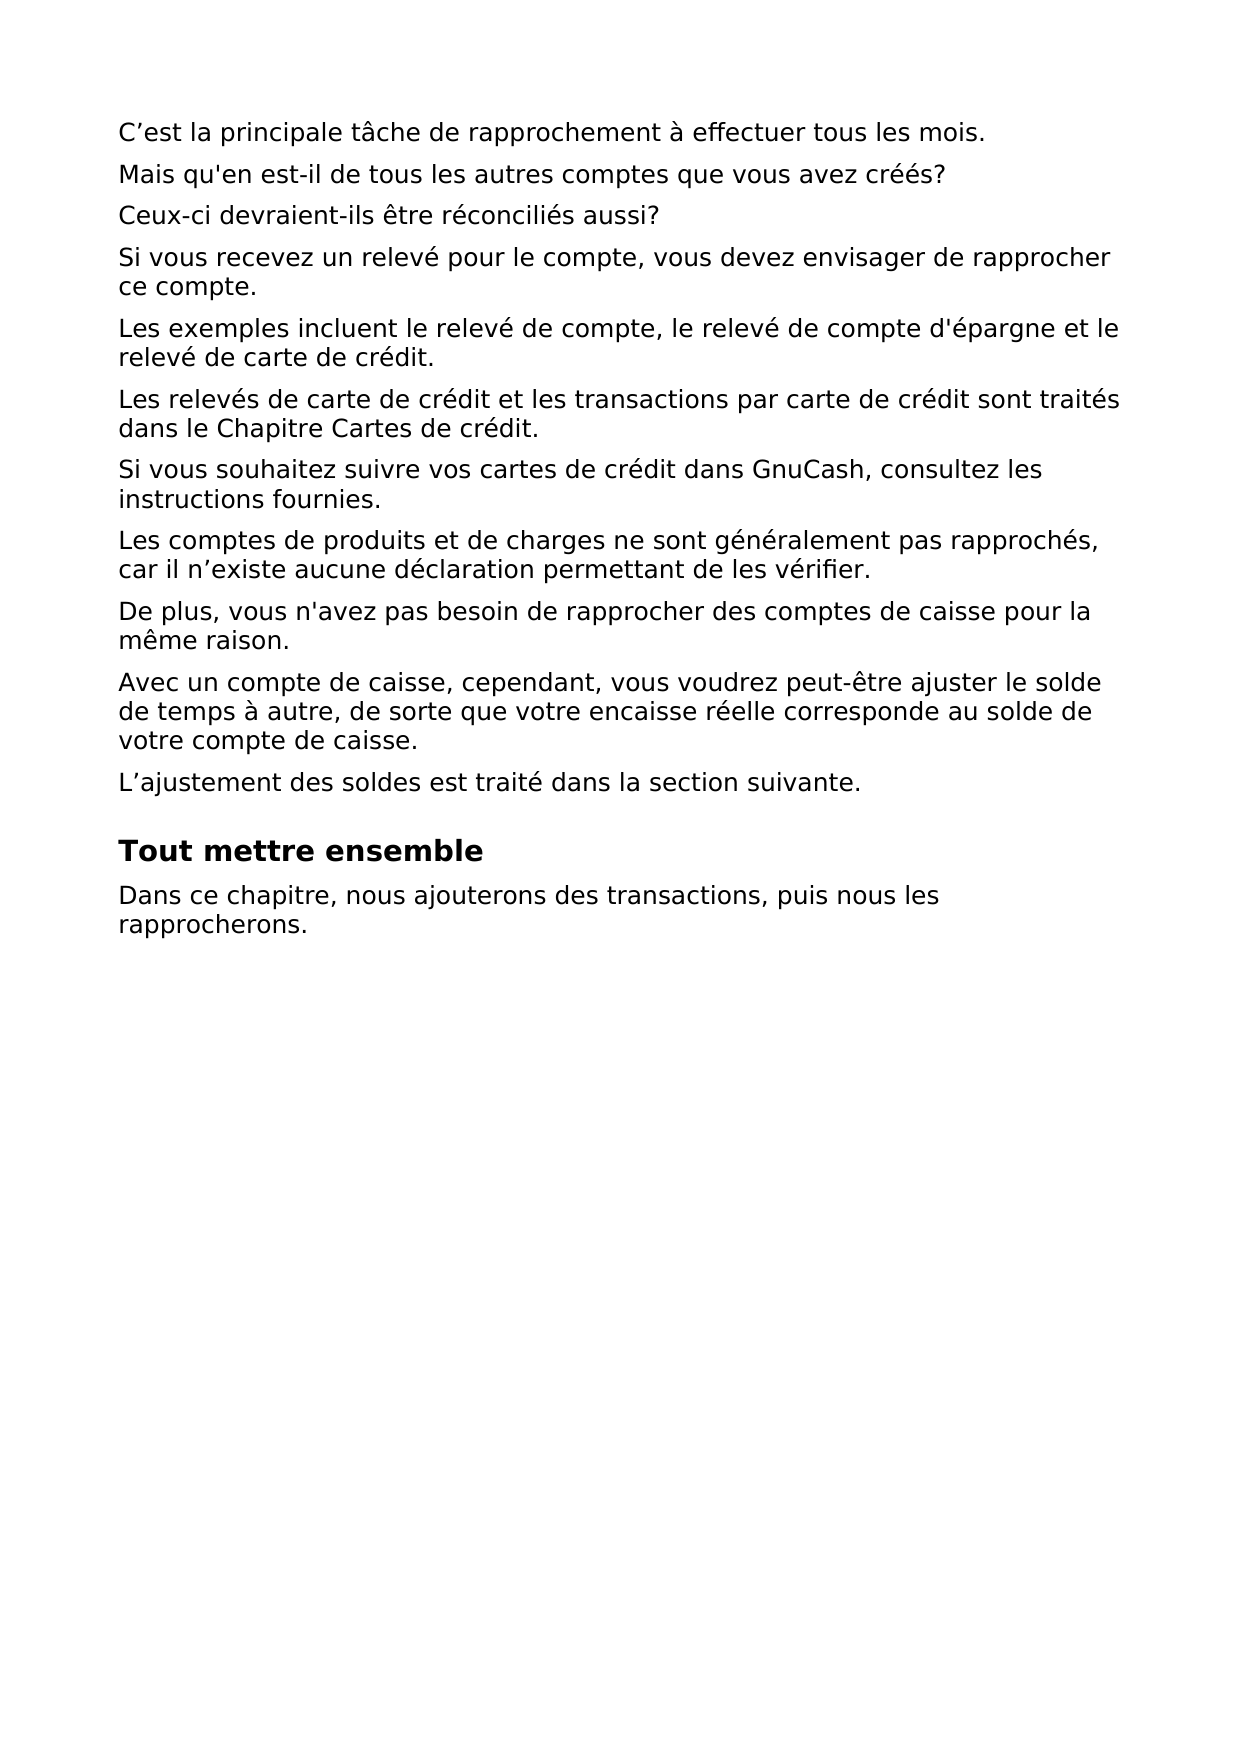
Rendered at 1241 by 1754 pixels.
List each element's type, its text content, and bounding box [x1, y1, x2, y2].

text C’est la principale tâche de rapprochement à effectuer tous les mois. [118, 118, 1122, 147]
text Si vous recevez un relevé pour le compte, vous devez envisager de rapprocher ce compte. [118, 243, 1122, 301]
text L’ajustement des soldes est traité dans la section suivante. [118, 768, 1122, 797]
text Les exemples incluent le relevé de compte, le relevé de compte d'épargne et le relevé de carte de crédit. [118, 314, 1122, 372]
text Dans ce chapitre, nous ajouterons des transactions, puis nous les rapprocherons. [118, 881, 1122, 939]
text Si vous souhaitez suivre vos cartes de crédit dans GnuCash, consultez les instructions fournies. [118, 456, 1122, 514]
text Ceux-ci devraient-ils être réconciliés aussi? [118, 201, 1122, 231]
subtitle Tout mettre ensemble [118, 835, 1122, 869]
text De plus, vous n'avez pas besoin de rapprocher des comptes de caisse pour la même raison. [118, 597, 1122, 656]
text Les relevés de carte de crédit et les transactions par carte de crédit sont traités dans le Chapitre Cartes de crédit. [118, 385, 1122, 443]
text Les comptes de produits et de charges ne sont généralement pas rapprochés, car il n’existe aucune déclaration permettant de les vérifier. [118, 526, 1122, 585]
text Mais qu'en est-il de tous les autres comptes que vous avez créés? [118, 160, 1122, 189]
text Avec un compte de caisse, cependant, vous voudrez peut-être ajuster le solde de temps à autre, de sorte que votre encaisse réelle corresponde au solde de votre compte de caisse. [118, 668, 1122, 756]
